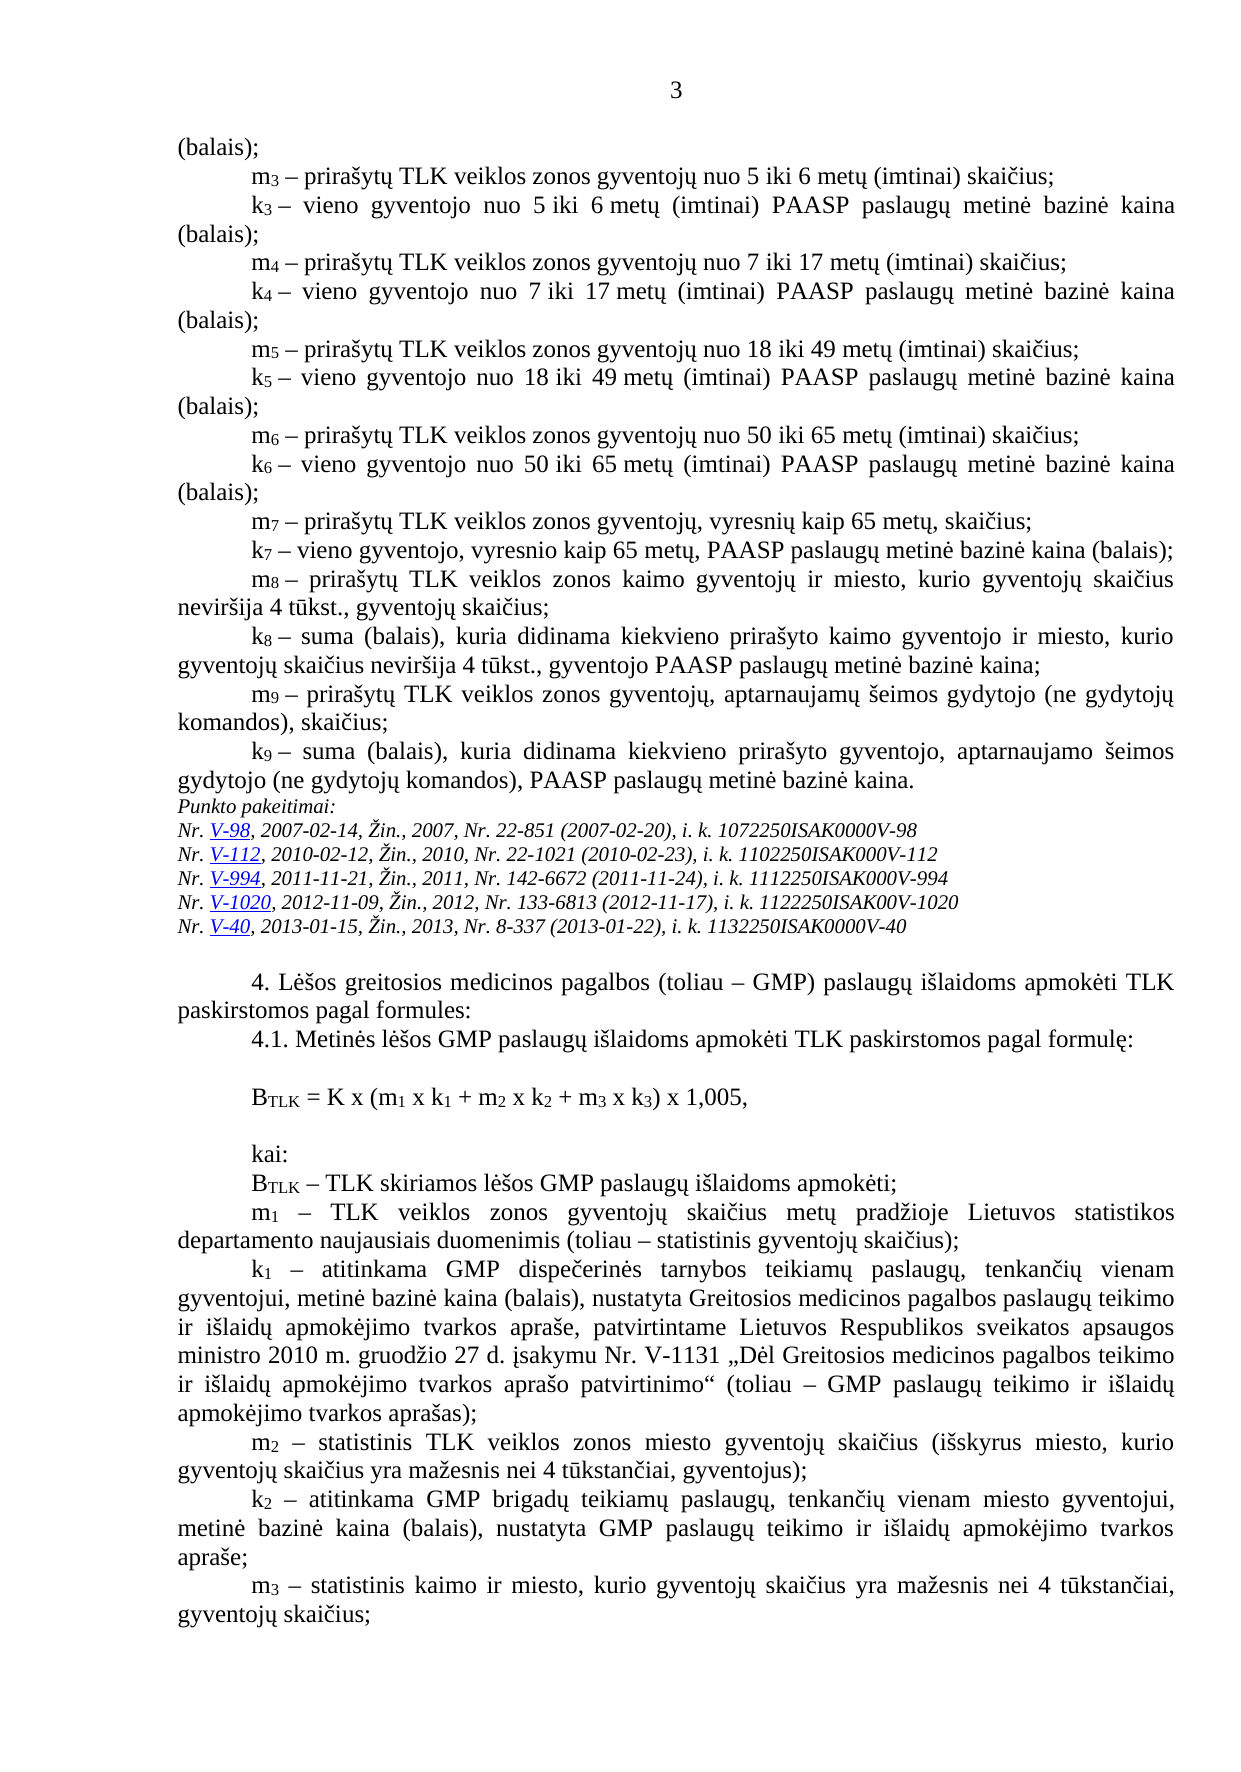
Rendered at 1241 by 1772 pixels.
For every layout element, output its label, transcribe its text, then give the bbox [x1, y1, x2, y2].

text Nr. V-112, 2010-02-12, Žin., 2010, Nr. 22-1021 (2010-02-23), i. k. 1102250ISAK000V-112 [177, 842, 1175, 866]
text k7 – vieno gyventojo, vyresnio kaip 65 metų, PAASP paslaugų metinė bazinė kaina (balais); [177, 535, 1175, 564]
text (balais); [177, 132, 1175, 161]
text Nr. V-1020, 2012-11-09, Žin., 2012, Nr. 133-6813 (2012-11-17), i. k. 1122250ISAK00V-1020 [177, 890, 1175, 914]
text Nr. V-98, 2007-02-14, Žin., 2007, Nr. 22-851 (2007-02-20), i. k. 1072250ISAK0000V-98 [177, 818, 1175, 842]
text k6 – vieno gyventojo nuo 50 iki 65 metų (imtinai) PAASP paslaugų metinė bazinė kaina (balais); [177, 449, 1175, 506]
text m5 – prirašytų TLK veiklos zonos gyventojų nuo 18 iki 49 metų (imtinai) skaičius; [177, 334, 1175, 362]
text Punkto pakeitimai: [177, 794, 1175, 818]
text m1 – TLK veiklos zonos gyventojų skaičius metų pradžioje Lietuvos statistikos departamento naujausiais duomenimis (toliau – statistinis gyventojų skaičius); [177, 1197, 1175, 1254]
text Nr. V-994, 2011-11-21, Žin., 2011, Nr. 142-6672 (2011-11-24), i. k. 1112250ISAK000V-994 [177, 866, 1175, 890]
text k1 – atitinkama GMP dispečerinės tarnybos teikiamų paslaugų, tenkančių vienam gyventojui, metinė bazinė kaina (balais), nustatyta Greitosios medicinos pagalbos paslaugų teikimo ir išlaidų apmokėjimo tvarkos apraše, patvirtintame Lietuvos Respublikos sveikatos apsaugos ministro 2010 m. gruodžio 27 d. įsakymu Nr. V-1131 „Dėl Greitosios medicinos pagalbos teikimo ir išlaidų apmokėjimo tvarkos aprašo patvirtinimo“ (toliau – GMP paslaugų teikimo ir išlaidų apmokėjimo tvarkos aprašas); [177, 1254, 1175, 1427]
text k9 – suma (balais), kuria didinama kiekvieno prirašyto gyventojo, aptarnaujamo šeimos gydytojo (ne gydytojų komandos), PAASP paslaugų metinė bazinė kaina. [177, 736, 1175, 794]
text 4. Lėšos greitosios medicinos pagalbos (toliau – GMP) paslaugų išlaidoms apmokėti TLK paskirstomos pagal formules: [177, 967, 1175, 1024]
text k2 – atitinkama GMP brigadų teikiamų paslaugų, tenkančių vienam miesto gyventojui, metinė bazinė kaina (balais), nustatyta GMP paslaugų teikimo ir išlaidų apmokėjimo tvarkos apraše; [177, 1484, 1175, 1571]
text m3 – statistinis kaimo ir miesto, kurio gyventojų skaičius yra mažesnis nei 4 tūkstančiai, gyventojų skaičius; [177, 1571, 1175, 1628]
text kai: [177, 1139, 1175, 1168]
text k3 – vieno gyventojo nuo 5 iki 6 metų (imtinai) PAASP paslaugų metinė bazinė kaina (balais); [177, 190, 1175, 247]
text k5 – vieno gyventojo nuo 18 iki 49 metų (imtinai) PAASP paslaugų metinė bazinė kaina (balais); [177, 362, 1175, 420]
text m6 – prirašytų TLK veiklos zonos gyventojų nuo 50 iki 65 metų (imtinai) skaičius; [177, 420, 1175, 449]
text m9 – prirašytų TLK veiklos zonos gyventojų, aptarnaujamų šeimos gydytojo (ne gydytojų komandos), skaičius; [177, 679, 1175, 736]
text 4.1. Metinės lėšos GMP paslaugų išlaidoms apmokėti TLK paskirstomos pagal formulę: [177, 1024, 1175, 1053]
text m8 – prirašytų TLK veiklos zonos kaimo gyventojų ir miesto, kurio gyventojų skaičius neviršija 4 tūkst., gyventojų skaičius; [177, 564, 1175, 621]
text k8 – suma (balais), kuria didinama kiekvieno prirašyto kaimo gyventojo ir miesto, kurio gyventojų skaičius neviršija 4 tūkst., gyventojo PAASP paslaugų metinė bazinė kaina; [177, 621, 1175, 679]
text k4 – vieno gyventojo nuo 7 iki 17 metų (imtinai) PAASP paslaugų metinė bazinė kaina (balais); [177, 276, 1175, 334]
text m2 – statistinis TLK veiklos zonos miesto gyventojų skaičius (išskyrus miesto, kurio gyventojų skaičius yra mažesnis nei 4 tūkstančiai, gyventojus); [177, 1427, 1175, 1484]
text Nr. V-40, 2013-01-15, Žin., 2013, Nr. 8-337 (2013-01-22), i. k. 1132250ISAK0000V-40 [177, 914, 1175, 938]
text m3 – prirašytų TLK veiklos zonos gyventojų nuo 5 iki 6 metų (imtinai) skaičius; [177, 161, 1175, 190]
text m4 – prirašytų TLK veiklos zonos gyventojų nuo 7 iki 17 metų (imtinai) skaičius; [177, 247, 1175, 276]
text m7 – prirašytų TLK veiklos zonos gyventojų, vyresnių kaip 65 metų, skaičius; [177, 506, 1175, 535]
text BTLK = K x (m1 x k1 + m2 x k2 + m3 x k3) x 1,005, [177, 1082, 1175, 1111]
text BTLK – TLK skiriamos lėšos GMP paslaugų išlaidoms apmokėti; [177, 1168, 1175, 1197]
